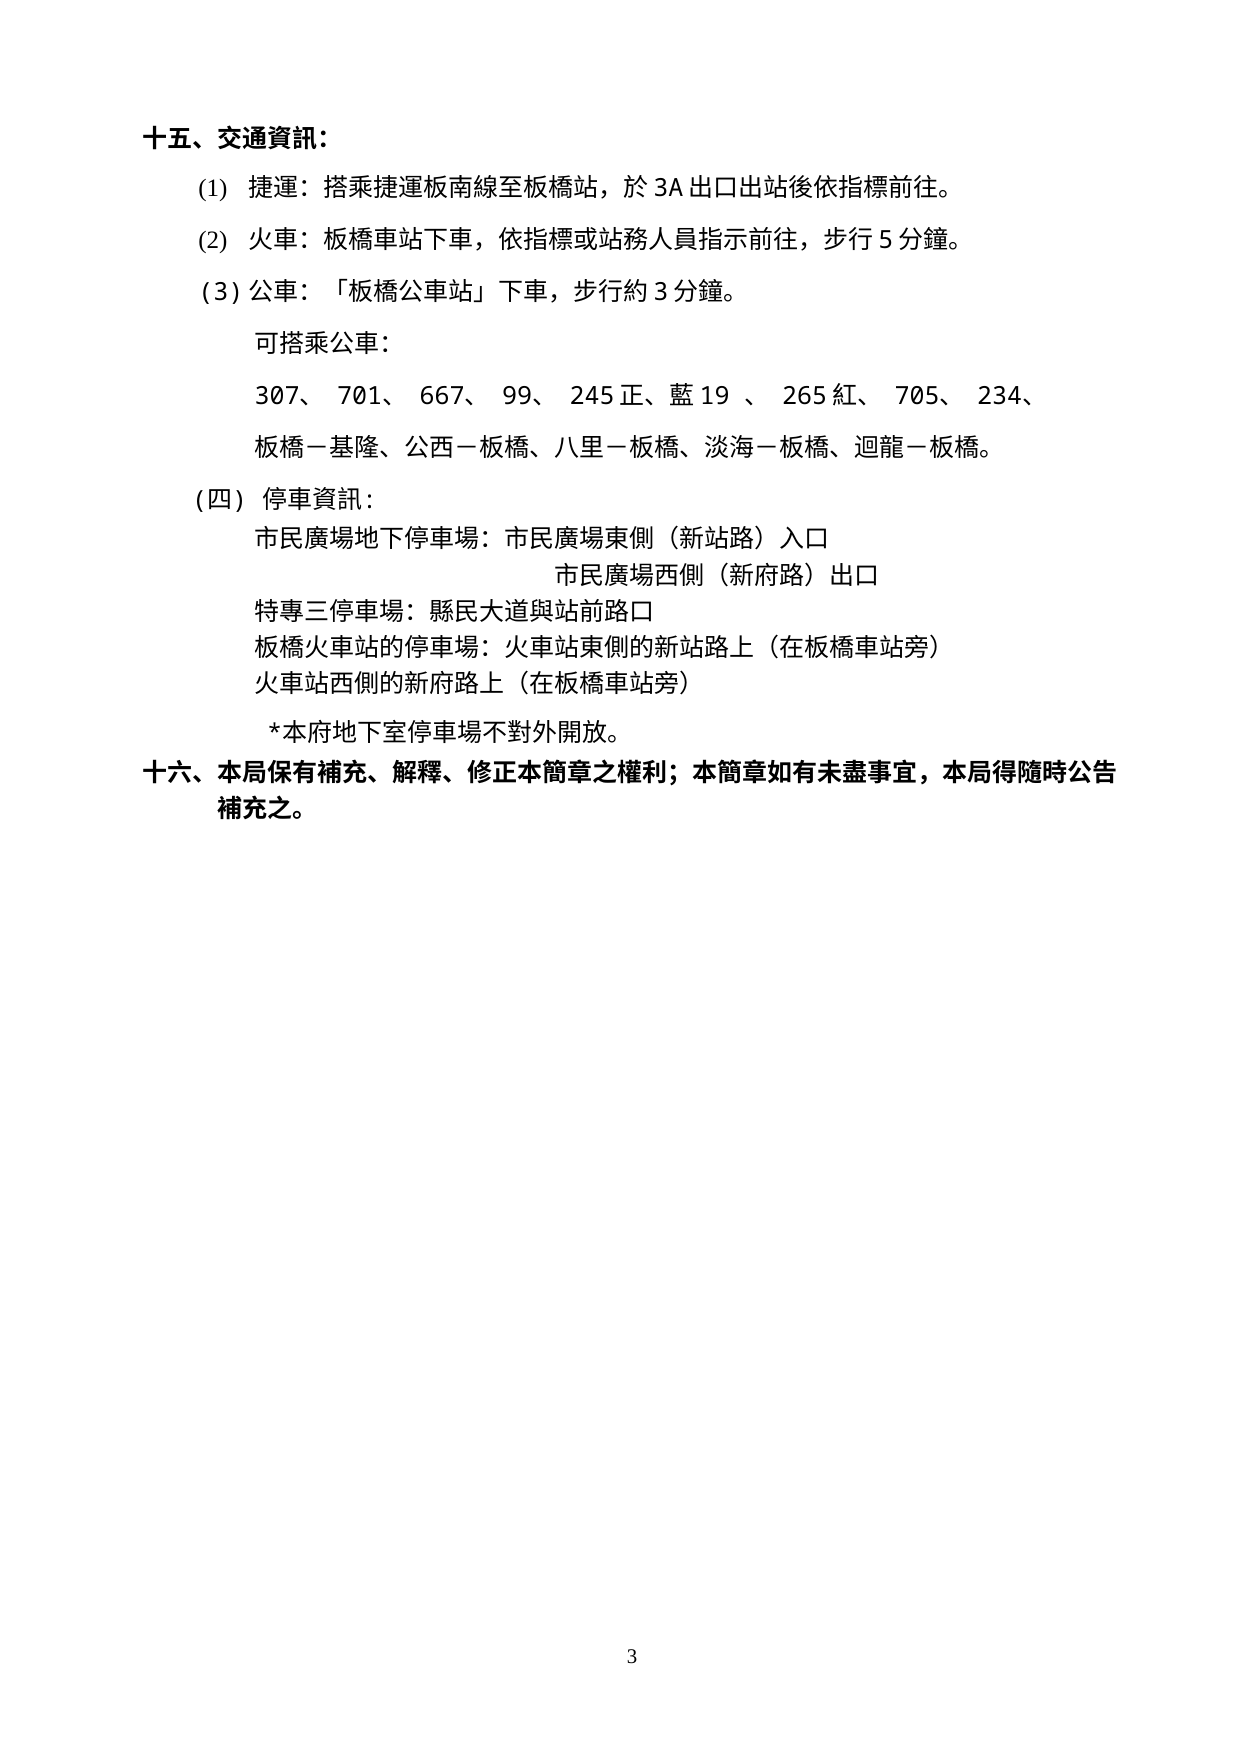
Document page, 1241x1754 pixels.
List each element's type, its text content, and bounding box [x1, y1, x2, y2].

text 板橋－基隆、公西－板橋、八里－板橋、淡海－板橋、迴龍－板橋。 [254, 415, 1122, 467]
text *本府地下室停車場不對外開放。 [192, 700, 1122, 752]
text 可搭乘公車： [254, 311, 1122, 363]
list 火車：板橋車站下車，依指標或站務人員指示前往，步行5分鐘。 [198, 206, 1122, 258]
list 公車：「板橋公車站」下車，步行約3分鐘。 [198, 258, 1122, 311]
text 板橋火車站的停車場：火車站東側的新站路上（在板橋車站旁） [142, 628, 1122, 664]
list 捷運：搭乘捷運板南線至板橋站，於3A出口出站後依指標前往。 [198, 154, 1122, 206]
text 市民廣場西側（新府路）出口 [142, 555, 1122, 591]
text 市民廣場地下停車場：市民廣場東側（新站路）入口 [142, 519, 1122, 555]
text 十六、本局保有補充、解釋、修正本簡章之權利；本簡章如有未盡事宜，本局得隨時公告補充之。 [142, 752, 1122, 825]
text 特專三停車場：縣民大道與站前路口 [142, 591, 1122, 628]
text (四) 停車資訊: [142, 467, 1122, 519]
text 火車站西側的新府路上（在板橋車站旁） [142, 664, 1122, 700]
text 十五、交通資訊： [142, 118, 1122, 154]
text 307、 701、 667、 99、 245正、藍19 、 265紅、 705、 234、 [254, 363, 1122, 415]
